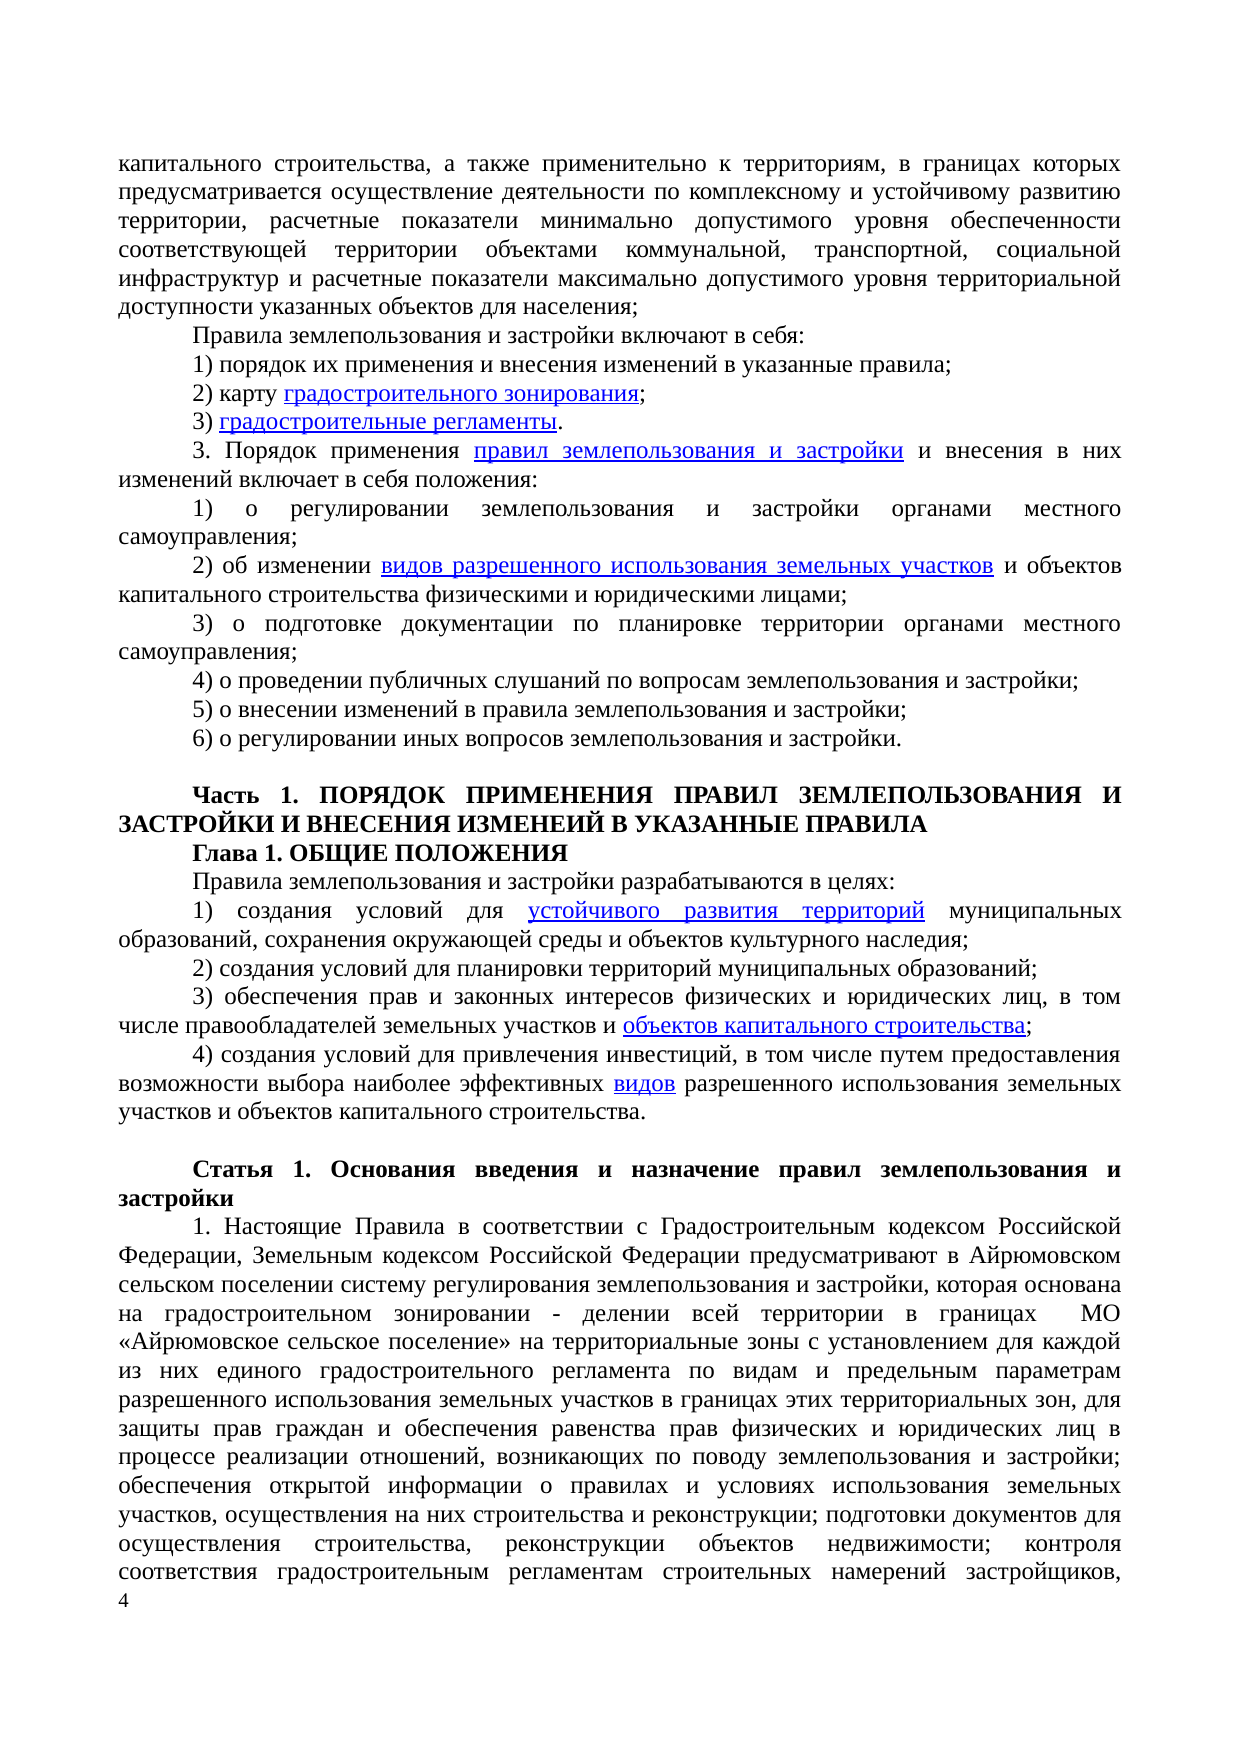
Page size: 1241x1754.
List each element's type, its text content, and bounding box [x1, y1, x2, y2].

text 3) о подготовке документации по планировке территории органами местного самоуправления; [118, 608, 1122, 665]
text 6) о регулировании иных вопросов землепользования и застройки. [118, 723, 1122, 751]
text Правила землепользования и застройки разрабатываются в целях: [118, 866, 1122, 895]
text Глава 1. ОБЩИЕ ПОЛОЖЕНИЯ [118, 838, 1122, 866]
text 3) градостроительные регламенты. [118, 406, 1122, 435]
text 2) об изменении видов разрешенного использования земельных участков и объектов капитального строительства физическими и юридическими лицами; [118, 550, 1122, 608]
text 3. Порядок применения правил землепользования и застройки и внесения в них изменений включает в себя положения: [118, 435, 1122, 493]
text 1) создания условий для устойчивого развития территорий муниципальных образований, сохранения окружающей среды и объектов культурного наследия; [118, 895, 1122, 953]
text 4) о проведении публичных слушаний по вопросам землепользования и застройки; [118, 665, 1122, 694]
text 1. Настоящие Правила в соответствии с Градостроительным кодексом Российской Федерации, Земельным кодексом Российской Федерации предусматривают в Айрюмовском сельском поселении систему регулирования землепользования и застройки, которая основана на градостроительном зонировании - делении всей территории в границах МО «Айрюмовское сельское поселение» на территориальные зоны с установлением для каждой из них единого градостроительного регламента по видам и предельным параметрам разрешенного использования земельных участков в границах этих территориальных зон, для защиты прав граждан и обеспечения равенства прав физических и юридических лиц в процессе реализации отношений, возникающих по поводу землепользования и застройки; обеспечения открытой информации о правилах и условиях использования земельных участков, осуществления на них строительства и реконструкции; подготовки документов для осуществления строительства, реконструкции объектов недвижимости; контроля соответствия градостроительным регламентам строительных намерений застройщиков, [118, 1211, 1122, 1585]
text 4) создания условий для привлечения инвестиций, в том числе путем предоставления возможности выбора наиболее эффективных видов разрешенного использования земельных участков и объектов капитального строительства. [118, 1039, 1122, 1125]
text капитального строительства, а также применительно к территориям, в границах которых предусматривается осуществление деятельности по комплексному и устойчивому развитию территории, расчетные показатели минимально допустимого уровня обеспеченности соответствующей территории объектами коммунальной, транспортной, социальной инфраструктур и расчетные показатели максимально допустимого уровня территориальной доступности указанных объектов для населения; [118, 148, 1122, 320]
text 1) порядок их применения и внесения изменений в указанные правила; [118, 349, 1122, 378]
text 2) карту градостроительного зонирования; [118, 378, 1122, 406]
text 5) о внесении изменений в правила землепользования и застройки; [118, 694, 1122, 723]
text 1) о регулировании землепользования и застройки органами местного самоуправления; [118, 493, 1122, 550]
text 3) обеспечения прав и законных интересов физических и юридических лиц, в том числе правообладателей земельных участков и объектов капитального строительства; [118, 981, 1122, 1039]
text 2) создания условий для планировки территорий муниципальных образований; [118, 953, 1122, 981]
text Правила землепользования и застройки включают в себя: [118, 320, 1122, 349]
text Статья 1. Основания введения и назначение правил землепользования и застройки [118, 1154, 1122, 1211]
text Часть 1. ПОРЯДОК ПРИМЕНЕНИЯ ПРАВИЛ ЗЕМЛЕПОЛЬЗОВАНИЯ И ЗАСТРОЙКИ И ВНЕСЕНИЯ ИЗМЕНЕИЙ В УКАЗАННЫЕ ПРАВИЛА [118, 780, 1122, 838]
